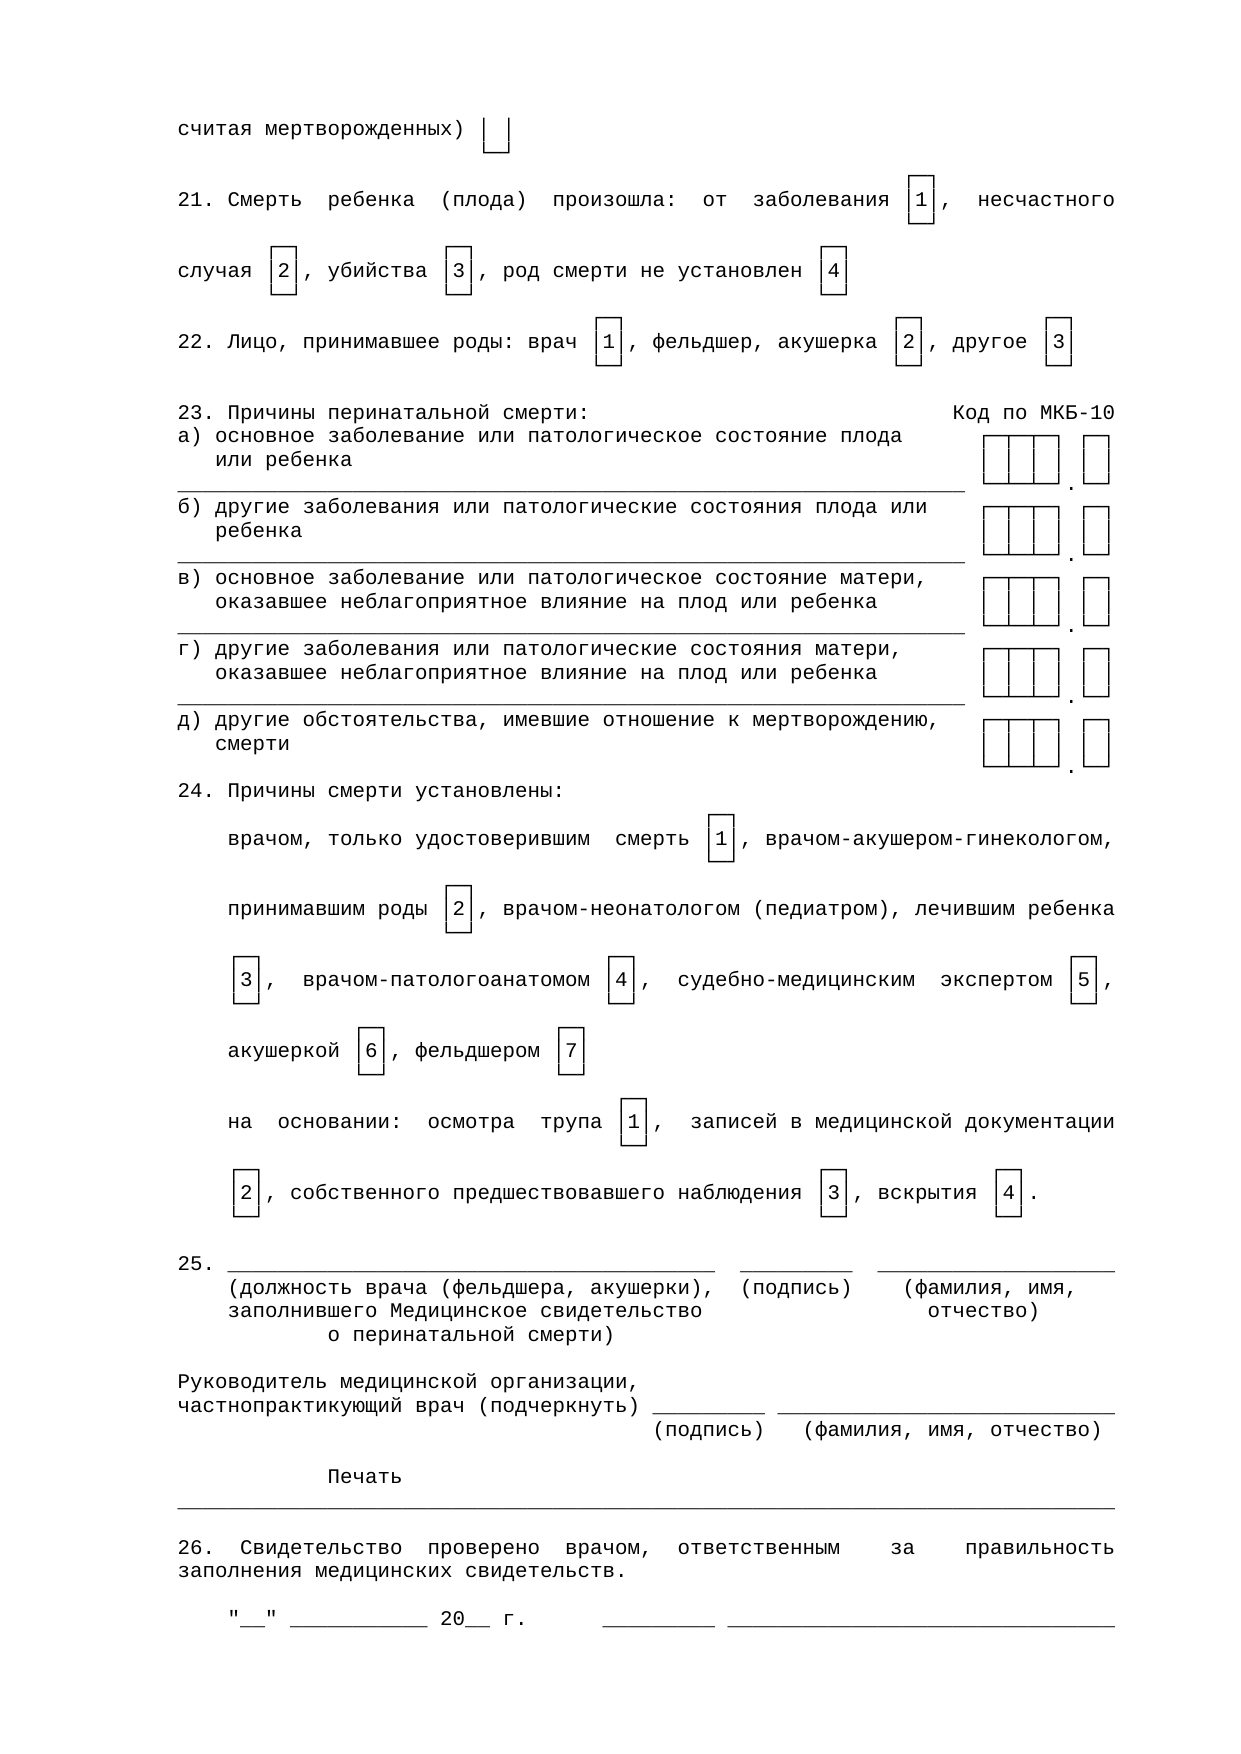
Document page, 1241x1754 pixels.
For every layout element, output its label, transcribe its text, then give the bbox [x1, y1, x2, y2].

text г) другие заболевания или патологические состояния матери, ┌─┬─┬─┐ ┌─┐ [177, 638, 1152, 662]
text Руководитель медицинской организации, [177, 1371, 1152, 1395]
text 24. Причины смерти установлены: [177, 780, 1152, 804]
text 25. _______________________________________ _________ ___________________ [177, 1253, 1152, 1277]
text в) основное заболевание или патологическое состояние матери, ┌─┬─┬─┐ ┌─┐ [177, 567, 1152, 591]
text считая мертворожденных) │ │ [177, 118, 1152, 142]
text заполнившего Медицинское свидетельство отчество) [177, 1300, 1152, 1324]
text ребенка │ │ │ │ │ │ [177, 520, 1152, 544]
text смерти │ │ │ │ │ │ [1109, 733, 1152, 757]
text (должность врача (фельдшера, акушерки), (подпись) (фамилия, имя, [177, 1277, 1152, 1300]
text └─┘ [177, 213, 1152, 236]
text ┌─┐ ┌─┐ [177, 1017, 1152, 1040]
text └─┘ [177, 922, 1152, 946]
text д) другие обстоятельства, имевшие отношение к мертворождению, ┌─┬─┬─┐ ┌─┐ [177, 709, 1152, 733]
text 26. Свидетельство проверено врачом, ответственным за правильность [177, 1537, 1152, 1561]
text смерти │ │ │ │ │ │ [984, 733, 1008, 757]
text _______________________________________________________________ └─┴─┴─┘.└─┘ [177, 686, 1152, 709]
text заполнения медицинских свидетельств. [177, 1561, 1152, 1584]
text оказавшее неблагоприятное влияние на плод или ребенка │ │ │ │ │ │ [177, 662, 1152, 686]
text ┌─┐ ┌─┐ ┌─┐ [177, 946, 1152, 969]
text _______________________________________________________________ └─┴─┴─┘.└─┘ [177, 473, 1152, 496]
text смерти │ │ │ │ │ │ [1034, 733, 1058, 757]
text └─┘ [177, 142, 1152, 165]
text 23. Причины перинатальной смерти: Код по МКБ-10 [177, 402, 1152, 426]
text частнопрактикующий врач (подчеркнуть) _________ ___________________________ [177, 1395, 1152, 1419]
text └─┘ └─┘ └─┘ [177, 284, 1152, 307]
text ┌─┐ ┌─┐ ┌─┐ [177, 307, 1152, 331]
text 22. Лицо, принимавшее роды: врач │1│, фельдшер, акушерка │2│, другое │3│ [177, 331, 596, 354]
text врачом, только удостоверившим смерть │1│, врачом-акушером-гинекологом, [177, 827, 1152, 851]
text 22. Лицо, принимавшее роды: врач │1│, фельдшер, акушерка │2│, другое │3│ [622, 331, 896, 354]
text ┌─┐ [177, 165, 1152, 189]
text Печать [177, 1466, 1152, 1489]
text б) другие заболевания или патологические состояния плода или ┌─┬─┬─┐ ┌─┐ [177, 496, 1152, 520]
text 21. Смерть ребенка (плода) произошла: от заболевания │1│, несчастного [177, 189, 1152, 213]
text ┌─┐ ┌─┐ ┌─┐ [177, 1158, 1152, 1182]
text 22. Лицо, принимавшее роды: врач │1│, фельдшер, акушерка │2│, другое │3│ [922, 331, 1046, 354]
text └─┘ [177, 1135, 1152, 1158]
text "__" ___________ 20__ г. _________ _______________________________ [177, 1608, 1152, 1631]
text случая │2│, убийства │3│, род смерти не установлен │4│ [177, 260, 1152, 284]
text ┌─┐ [177, 875, 1152, 898]
text └─┘ └─┘ [177, 1064, 1152, 1088]
text └─┘ └─┘ └─┘ [177, 993, 1152, 1017]
text на основании: осмотра трупа │1│, записей в медицинской документации [177, 1111, 1152, 1135]
text _______________________________________________________________ └─┴─┴─┘.└─┘ [177, 615, 1152, 638]
text └─┘ └─┘ └─┘ [177, 1206, 1152, 1229]
text 22. Лицо, принимавшее роды: врач │1│, фельдшер, акушерка │2│, другое │3│ [1072, 331, 1152, 354]
text смерти │ │ │ │ │ │ [1059, 733, 1083, 757]
text └─┴─┴─┘.└─┘ [177, 757, 1152, 780]
text ___________________________________________________________________________ [177, 1489, 1152, 1513]
text а) основное заболевание или патологическое состояние плода ┌─┬─┬─┐ ┌─┐ [177, 426, 1152, 449]
text смерти │ │ │ │ │ │ [1084, 733, 1108, 757]
text (подпись) (фамилия, имя, отчество) [177, 1419, 1152, 1442]
text ┌─┐ [177, 804, 1152, 827]
text принимавшим роды │2│, врачом-неонатологом (педиатром), лечившим ребенка [177, 898, 1152, 922]
text смерти │ │ │ │ │ │ [177, 733, 983, 757]
text ┌─┐ ┌─┐ ┌─┐ [177, 236, 1152, 260]
text оказавшее неблагоприятное влияние на плод или ребенка │ │ │ │ │ │ [177, 591, 1152, 615]
text ┌─┐ [177, 1088, 1152, 1111]
text _______________________________________________________________ └─┴─┴─┘.└─┘ [177, 544, 1152, 567]
text о перинатальной смерти) [177, 1324, 1152, 1348]
text или ребенка │ │ │ │ │ │ [177, 449, 1152, 473]
text └─┘ └─┘ └─┘ [177, 354, 1152, 378]
text └─┘ [177, 851, 1152, 875]
text акушеркой │6│, фельдшером │7│ [177, 1040, 1152, 1064]
text │3│, врачом-патологоанатомом │4│, судебно-медицинским экспертом │5│, [177, 969, 1152, 993]
text │2│, собственного предшествовавшего наблюдения │3│, вскрытия │4│. [177, 1182, 1152, 1206]
text смерти │ │ │ │ │ │ [1009, 733, 1033, 757]
